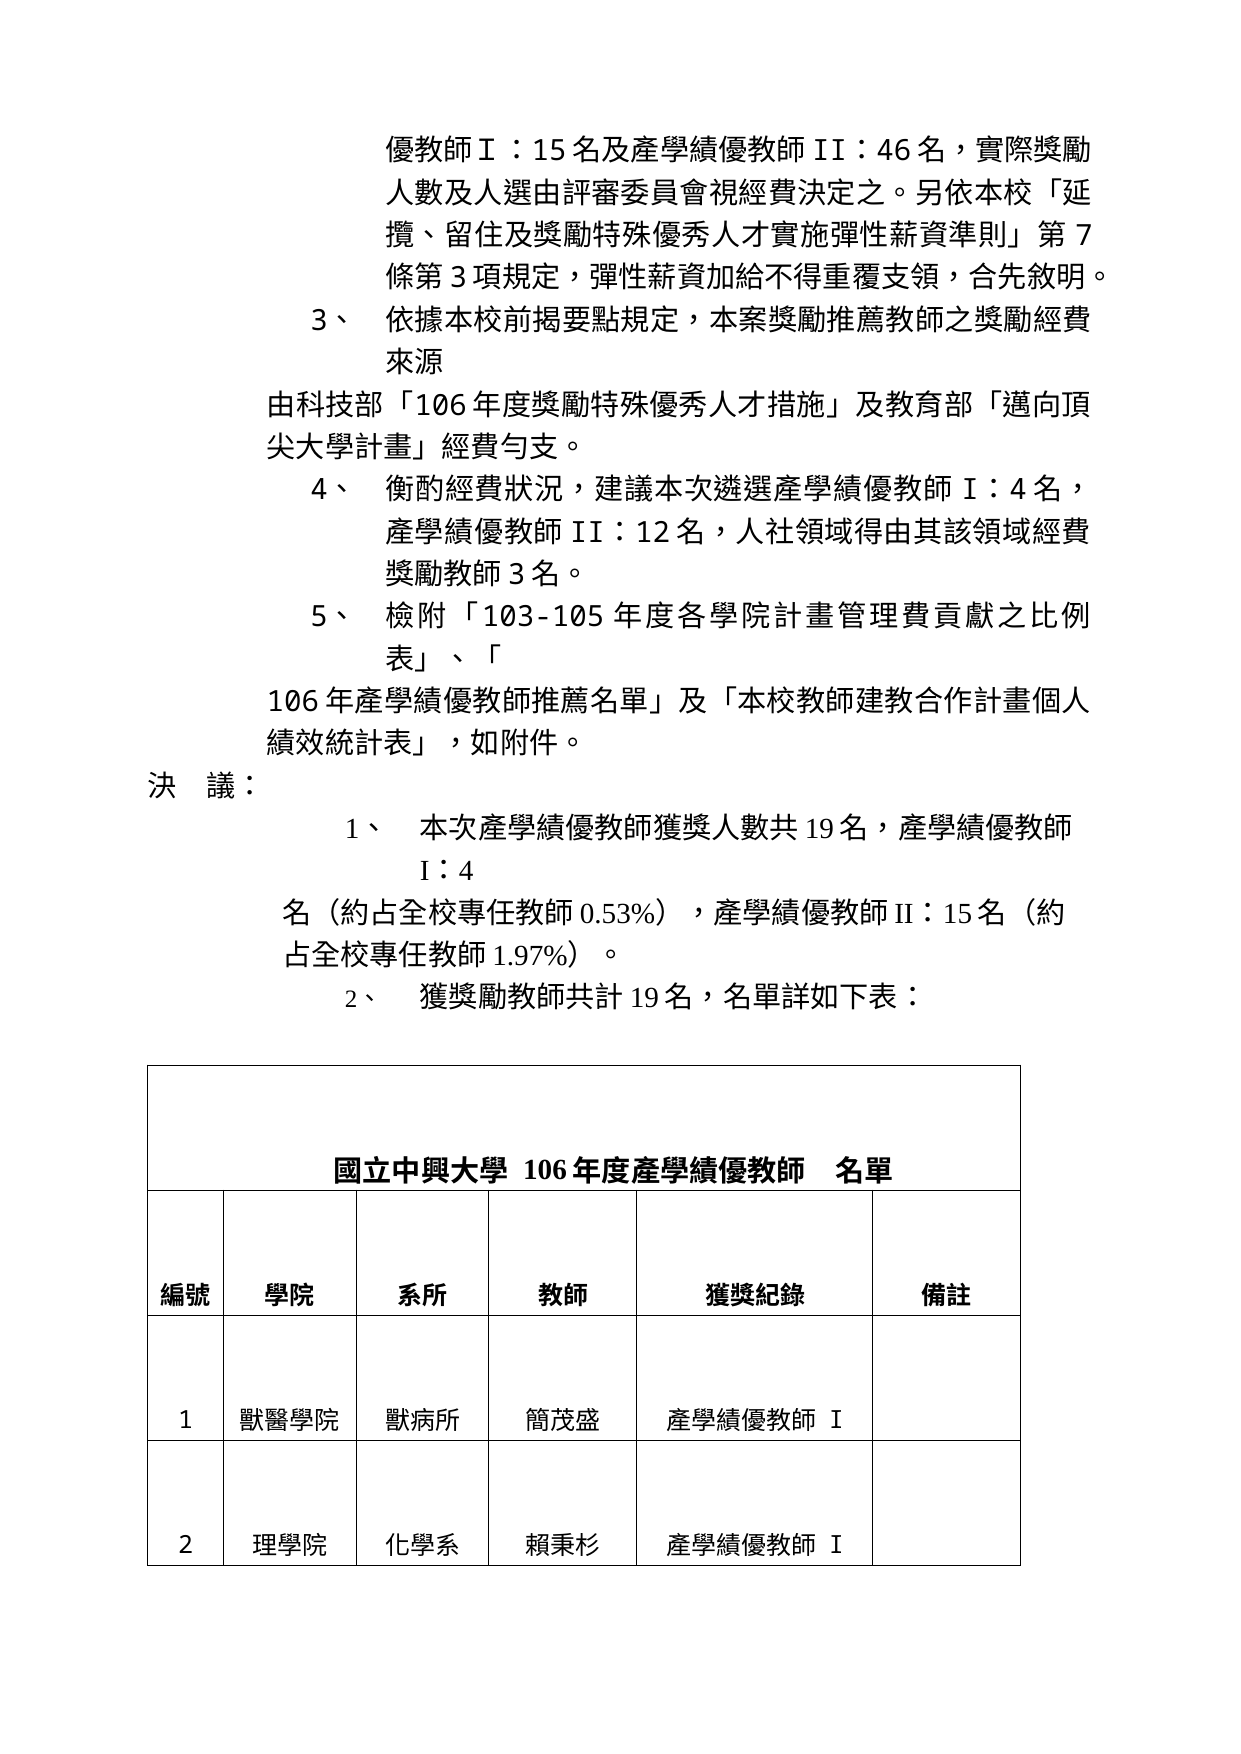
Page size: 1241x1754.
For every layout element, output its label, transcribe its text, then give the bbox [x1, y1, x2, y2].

table_cell 理學院 [224, 1441, 356, 1564]
text 名（約占全校專任教師0.53%），產學績優教師II：15名（約占全校專任教師1.97%）。 [282, 889, 1092, 974]
table_cell [873, 1316, 1020, 1439]
text 106年產學績優教師推薦名單」及「本校教師建教合作計畫個人績效統計表」，如附件。 [266, 678, 1092, 762]
table_cell 化學系 [357, 1441, 488, 1564]
list 本次產學績優教師獲獎人數共19名，產學績優教師I：4 [344, 805, 1092, 889]
table_cell [873, 1441, 1020, 1564]
list 依據本校前揭要點規定，本案獎勵推薦教師之獎勵經費來源 [310, 296, 1092, 381]
list 衡酌經費狀況，建議本次遴選產學績優教師I：4名，產學績優教師II：12名，人社領域得由其該領域經費獎勵教師3名。 [310, 466, 1092, 593]
table_cell 產學績優教師 I [637, 1316, 872, 1439]
table_cell 備註 [873, 1191, 1020, 1314]
table_cell 簡茂盛 [489, 1316, 636, 1439]
table_cell 獸醫學院 [224, 1316, 356, 1439]
table_cell 教師 [489, 1191, 636, 1314]
table_cell 2 [148, 1441, 223, 1564]
table_header 國立中興大學 106年度產學績優教師 名單 [148, 1066, 1020, 1189]
table_cell 賴秉杉 [489, 1441, 636, 1564]
list 獲獎勵教師共計19名，名單詳如下表： [344, 974, 1092, 1016]
table_cell 獸病所 [357, 1316, 488, 1439]
list 檢附「103-105年度各學院計畫管理費貢獻之比例表」、「 [310, 593, 1092, 678]
table_cell 系所 [357, 1191, 488, 1314]
table_cell 產學績優教師 I [637, 1441, 872, 1564]
table_cell 1 [148, 1316, 223, 1439]
table_cell 獲獎紀錄 [637, 1191, 872, 1314]
table_cell 學院 [224, 1191, 356, 1314]
table_cell 編號 [148, 1191, 223, 1314]
text 決 議： [148, 762, 1092, 805]
text 由科技部「106年度獎勵特殊優秀人才措施」及教育部「邁向頂尖大學計畫」經費勻支。 [266, 381, 1092, 466]
list 又依上開辦法第5條規定略以：「產學績優教師I：依全校專任教師產學績分排名前2%推薦之，本項獎勵名額占全校專任教師至多2%；產學績優教師II：依各學院計畫管理費貢獻之比例，訂定各學院當年度得推薦之人數，並應依各學院專任教師產學績分排序推選之，惟學院教師績分排序未在前款規定之本校獎勵名額二倍人數名額內者，該學院名額可從缺，本項獎勵名額占全校專任教師至多6%」。本校目前專任教師為761人，故本年度推薦是項獎勵教師人數至多61名，包含產學績優教師Ｉ：15名及產學績優教師II：46名，實際獎勵人數及人選由評審委員會視經費決定之。另依本校「延攬、留住及獎勵特殊優秀人才實施彈性薪資準則」第7條第3項規定，彈性薪資加給不得重覆支領，合先敘明。 [310, 127, 1092, 296]
